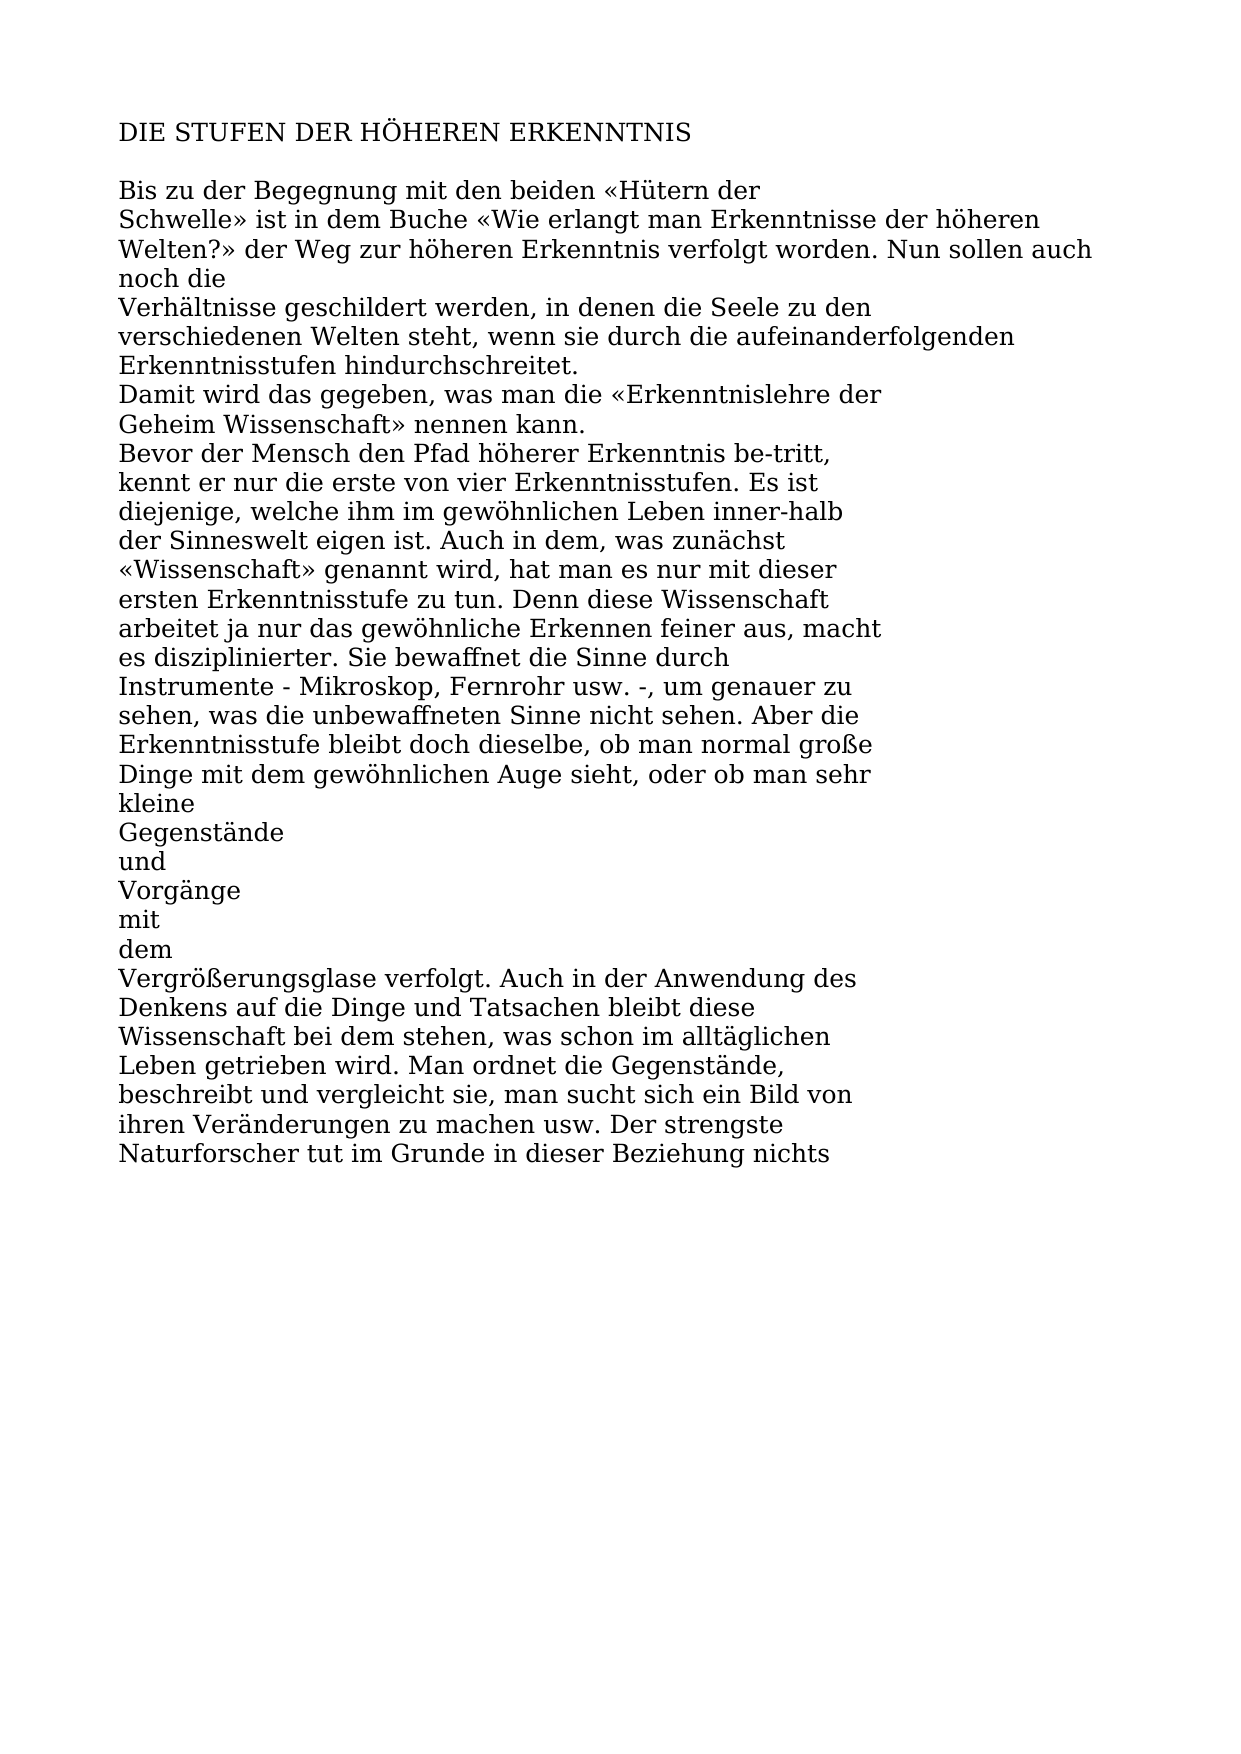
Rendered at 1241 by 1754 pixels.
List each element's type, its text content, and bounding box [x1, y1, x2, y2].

text «Wissenschaft» genannt wird, hat man es nur mit dieser [118, 556, 1122, 585]
text Damit wird das gegeben, was man die «Erkenntnislehre der [118, 381, 1122, 410]
text Bis zu der Begegnung mit den beiden «Hütern der [118, 176, 1122, 206]
text Bevor der Mensch den Pfad höherer Erkenntnis be-tritt, [118, 439, 1122, 468]
text der Sinneswelt eigen ist. Auch in dem, was zunächst [118, 526, 1122, 556]
text Leben getrieben wird. Man ordnet die Gegenstände, [118, 1051, 1122, 1081]
text ihren Veränderungen zu machen usw. Der strengste [118, 1110, 1122, 1139]
text Geheim Wissenschaft» nennen kann. [118, 410, 1122, 439]
text Vorgänge [118, 876, 1122, 906]
text arbeitet ja nur das gewöhnliche Erkennen feiner aus, macht [118, 614, 1122, 643]
text sehen, was die unbewaffneten Sinne nicht sehen. Aber die [118, 701, 1122, 731]
text kennt er nur die erste von vier Erkenntnisstufen. Es ist [118, 468, 1122, 497]
text Denkens auf die Dinge und Tatsachen bleibt diese [118, 993, 1122, 1022]
text Erkenntnisstufe bleibt doch dieselbe, ob man normal große [118, 731, 1122, 760]
text Instrumente - Mikroskop, Fernrohr usw. -, um genauer zu [118, 672, 1122, 701]
text verschiedenen Welten steht, wenn sie durch die aufeinanderfolgenden Erkenntnisstufen hindurchschreitet. [118, 322, 1122, 381]
text mit [118, 906, 1122, 935]
text Naturforscher tut im Grunde in dieser Beziehung nichts [118, 1139, 1122, 1168]
text es disziplinierter. Sie bewaffnet die Sinne durch [118, 643, 1122, 672]
text kleine [118, 789, 1122, 818]
text ersten Erkenntnisstufe zu tun. Denn diese Wissenschaft [118, 585, 1122, 614]
text Wissenschaft bei dem stehen, was schon im alltäglichen [118, 1022, 1122, 1051]
text Dinge mit dem gewöhnlichen Auge sieht, oder ob man sehr [118, 760, 1122, 789]
text Schwelle» ist in dem Buche «Wie erlangt man Erkenntnisse der höheren Welten?» der Weg zur höheren Erkenntnis verfolgt worden. Nun sollen auch noch die [118, 206, 1122, 293]
text und [118, 847, 1122, 876]
text Vergrößerungsglase verfolgt. Auch in der Anwendung des [118, 964, 1122, 993]
text beschreibt und vergleicht sie, man sucht sich ein Bild von [118, 1081, 1122, 1110]
text diejenige, welche ihm im gewöhnlichen Leben inner-halb [118, 497, 1122, 526]
text DIE STUFEN DER HÖHEREN ERKENNTNIS [118, 118, 1122, 147]
text Verhältnisse geschildert werden, in denen die Seele zu den [118, 293, 1122, 322]
text dem [118, 935, 1122, 964]
text Gegenstände [118, 818, 1122, 847]
